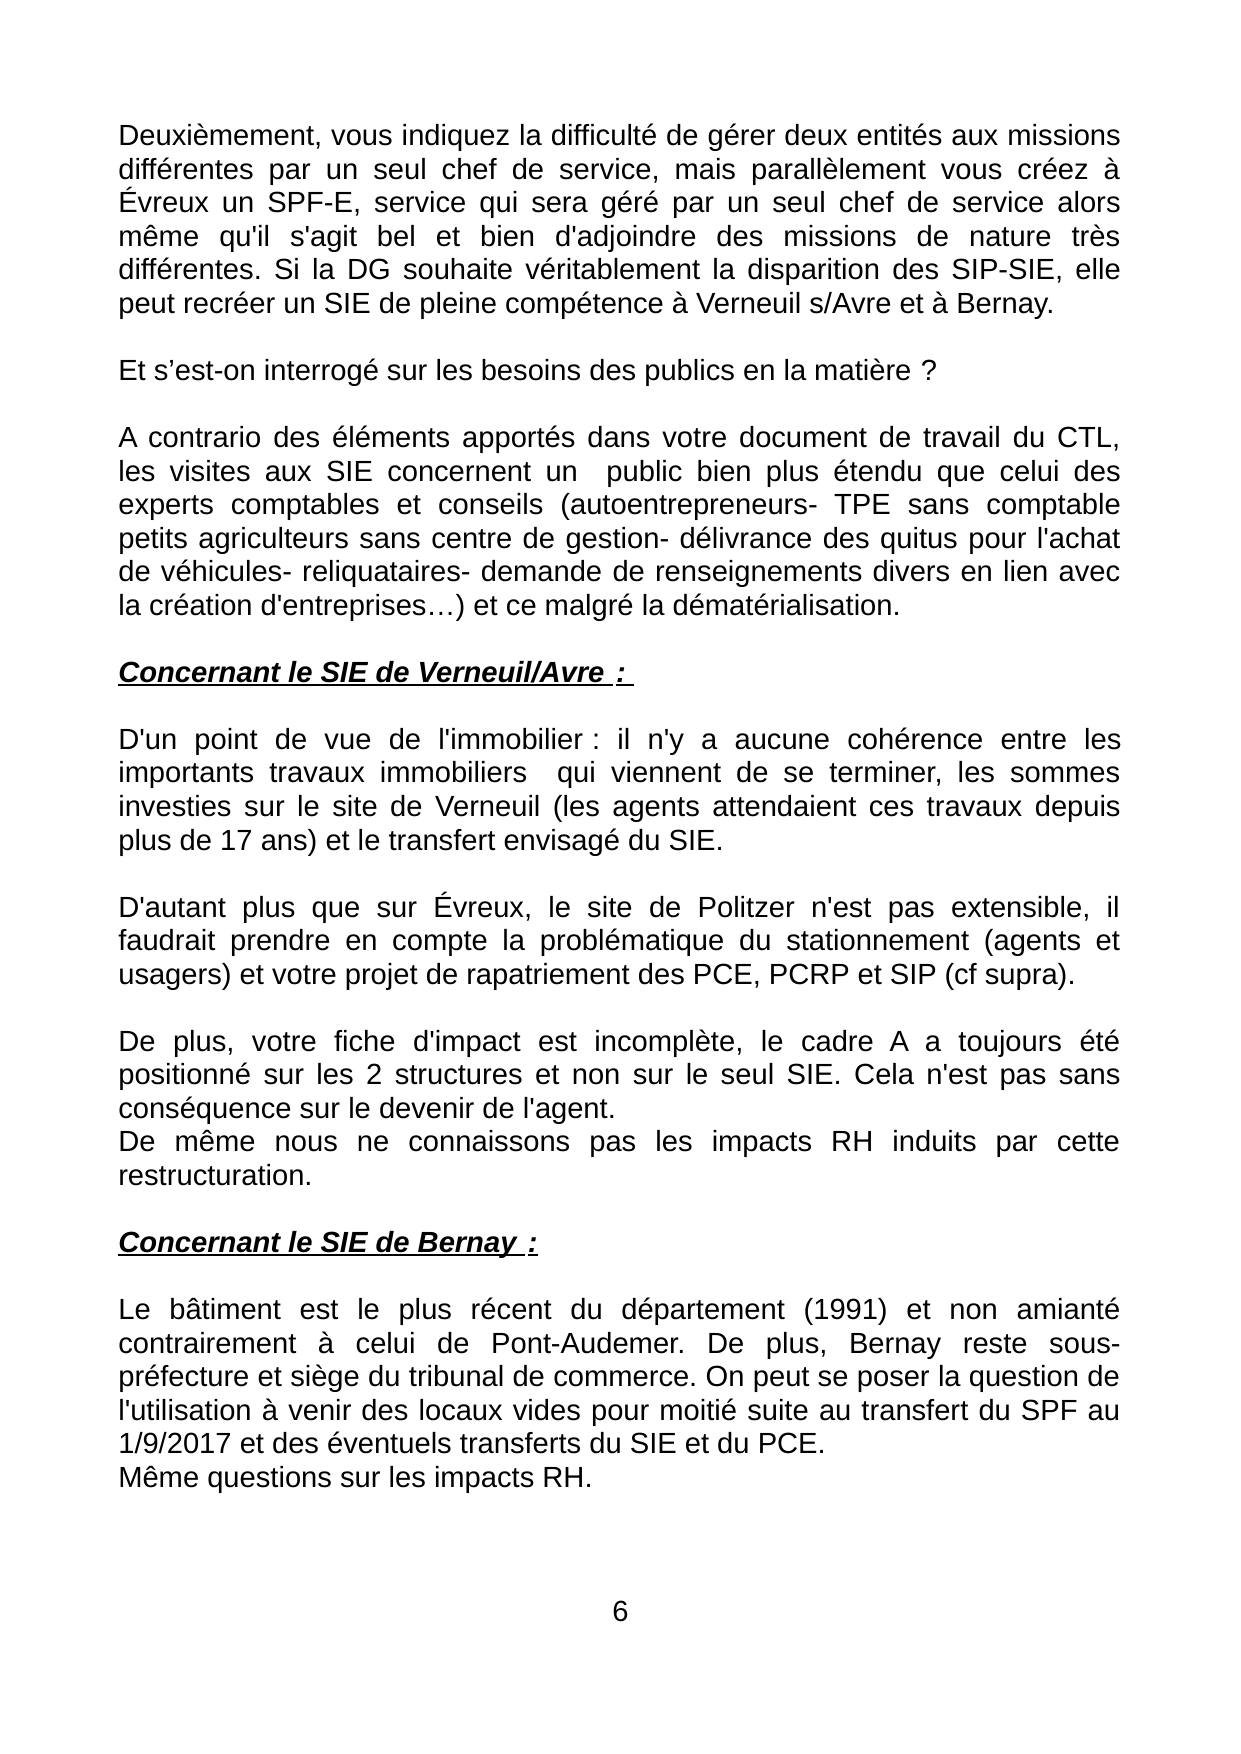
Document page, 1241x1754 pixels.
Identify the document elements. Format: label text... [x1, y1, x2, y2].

text Concernant le SIE de Verneuil/Avre : [118, 655, 1122, 688]
text Le bâtiment est le plus récent du département (1991) et non amianté contrairement à celui de Pont-Audemer. De plus, Bernay reste sous-préfecture et siège du tribunal de commerce. On peut se poser la question de l'utilisation à venir des locaux vides pour moitié suite au transfert du SPF au 1/9/2017 et des éventuels transferts du SIE et du PCE. [118, 1292, 1122, 1460]
text Deuxièmement, vous indiquez la difficulté de gérer deux entités aux missions différentes par un seul chef de service, mais parallèlement vous créez à Évreux un SPF-E, service qui sera géré par un seul chef de service alors même qu'il s'agit bel et bien d'adjoindre des missions de nature très différentes. Si la DG souhaite véritablement la disparition des SIP-SIE, elle peut recréer un SIE de pleine compétence à Verneuil s/Avre et à Bernay. [118, 118, 1122, 319]
text De même nous ne connaissons pas les impacts RH induits par cette restructuration. [118, 1124, 1122, 1191]
text Concernant le SIE de Bernay : [118, 1225, 1122, 1258]
text D'autant plus que sur Évreux, le site de Politzer n'est pas extensible, il faudrait prendre en compte la problématique du stationnement (agents et usagers) et votre projet de rapatriement des PCE, PCRP et SIP (cf supra). [118, 889, 1122, 990]
text Même questions sur les impacts RH. [118, 1460, 1122, 1493]
text D'un point de vue de l'immobilier : il n'y a aucune cohérence entre les importants travaux immobiliers qui viennent de se terminer, les sommes investies sur le site de Verneuil (les agents attendaient ces travaux depuis plus de 17 ans) et le transfert envisagé du SIE. [118, 722, 1122, 856]
text De plus, votre fiche d'impact est incomplète, le cadre A a toujours été positionné sur les 2 structures et non sur le seul SIE. Cela n'est pas sans conséquence sur le devenir de l'agent. [118, 1024, 1122, 1124]
text 6 [118, 1594, 1122, 1627]
text A contrario des éléments apportés dans votre document de travail du CTL, les visites aux SIE concernent un public bien plus étendu que celui des experts comptables et conseils (autoentrepreneurs- TPE sans comptable petits agriculteurs sans centre de gestion- délivrance des quitus pour l'achat de véhicules- reliquataires- demande de renseignements divers en lien avec la création d'entreprises…) et ce malgré la dématérialisation. [118, 420, 1122, 621]
text Et s’est-on interrogé sur les besoins des publics en la matière ? [118, 353, 1122, 386]
